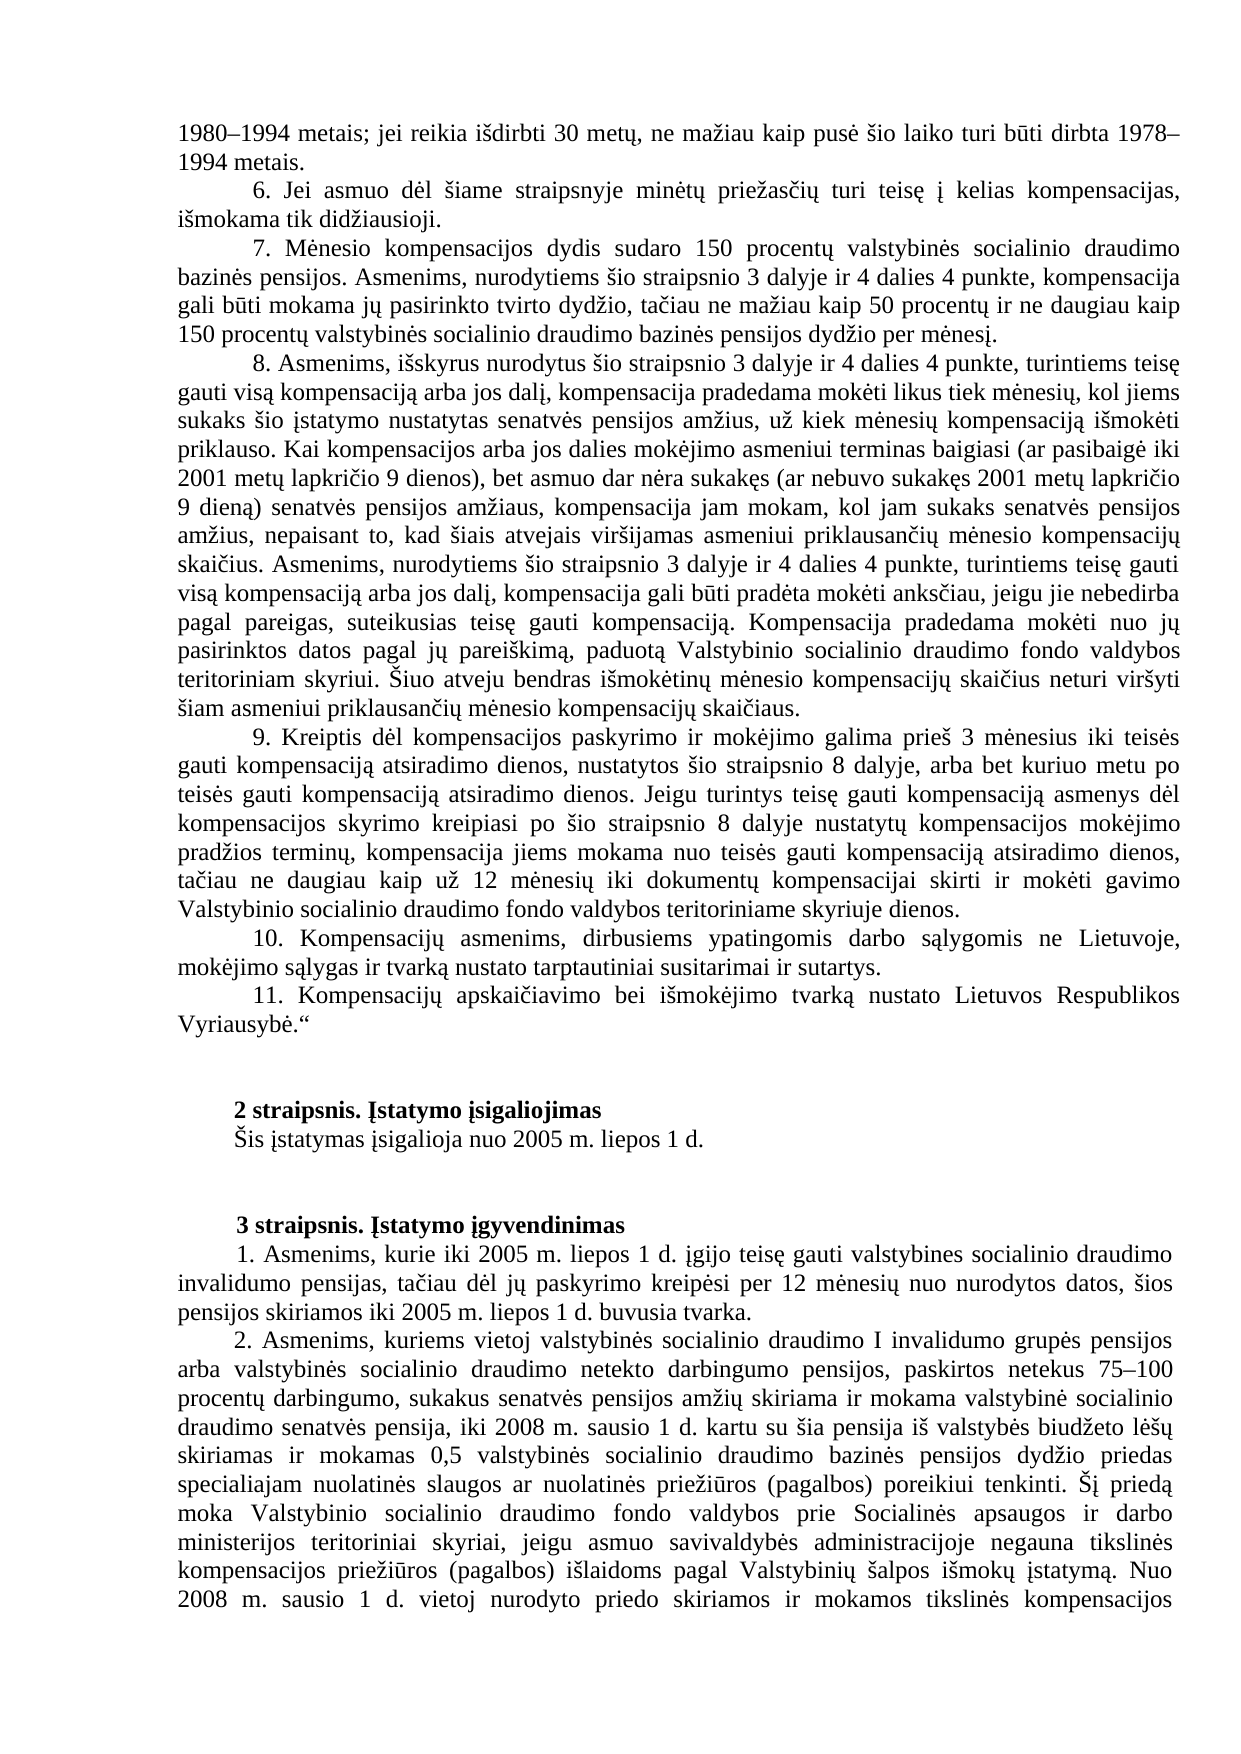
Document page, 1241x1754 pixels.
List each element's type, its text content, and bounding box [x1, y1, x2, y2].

text 1. Asmenims, kurie iki 2005 m. liepos 1 d. įgijo teisę gauti valstybines socialinio draudimo invalidumo pensijas, tačiau dėl jų paskyrimo kreipėsi per 12 mėnesių nuo nurodytos datos, šios pensijos skiriamos iki 2005 m. liepos 1 d. buvusia tvarka. [177, 1239, 1174, 1326]
text 2. Asmenims, kuriems vietoj valstybinės socialinio draudimo I invalidumo grupės pensijos arba valstybinės socialinio draudimo netekto darbingumo pensijos, paskirtos netekus 75–100 procentų darbingumo, sukakus senatvės pensijos amžių skiriama ir mokama valstybinė socialinio draudimo senatvės pensija, iki 2008 m. sausio 1 d. kartu su šia pensija iš valstybės biudžeto lėšų skiriamas ir mokamas 0,5 valstybinės socialinio draudimo bazinės pensijos dydžio priedas specialiajam nuolatinės slaugos ar nuolatinės priežiūros (pagalbos) poreikiui tenkinti. Šį priedą moka Valstybinio socialinio draudimo fondo valdybos prie Socialinės apsaugos ir darbo ministerijos teritoriniai skyriai, jeigu asmuo savivaldybės administracijoje negauna tikslinės kompensacijos priežiūros (pagalbos) išlaidoms pagal Valstybinių šalpos išmokų įstatymą. Nuo 2008 m. sausio 1 d. vietoj nurodyto priedo skiriamos ir mokamos tikslinės kompensacijos [177, 1326, 1174, 1613]
text 10. Kompensacijų asmenims, dirbusiems ypatingomis darbo sąlygomis ne Lietuvoje, mokėjimo sąlygas ir tvarką nustato tarptautiniai susitarimai ir sutartys. [177, 923, 1181, 981]
text Šis įstatymas įsigalioja nuo 2005 m. liepos 1 d. [177, 1124, 1174, 1153]
text 1980–1994 metais; jei reikia išdirbti 30 metų, ne mažiau kaip pusė šio laiko turi būti dirbta 1978–1994 metais. [177, 118, 1181, 176]
text 2 straipsnis. Įstatymo įsigaliojimas [177, 1096, 1174, 1124]
text 7. Mėnesio kompensacijos dydis sudaro 150 procentų valstybinės socialinio draudimo bazinės pensijos. Asmenims, nurodytiems šio straipsnio 3 dalyje ir 4 dalies 4 punkte, kompensacija gali būti mokama jų pasirinkto tvirto dydžio, tačiau ne mažiau kaip 50 procentų ir ne daugiau kaip 150 procentų valstybinės socialinio draudimo bazinės pensijos dydžio per mėnesį. [177, 233, 1181, 348]
text 6. Jei asmuo dėl šiame straipsnyje minėtų priežasčių turi teisę į kelias kompensacijas, išmokama tik didžiausioji. [177, 176, 1181, 233]
text 11. Kompensacijų apskaičiavimo bei išmokėjimo tvarką nustato Lietuvos Respublikos Vyriausybė.“ [177, 981, 1181, 1038]
text 3 straipsnis. Įstatymo įgyvendinimas [177, 1211, 1174, 1239]
text 8. Asmenims, išskyrus nurodytus šio straipsnio 3 dalyje ir 4 dalies 4 punkte, turintiems teisę gauti visą kompensaciją arba jos dalį, kompensacija pradedama mokėti likus tiek mėnesių, kol jiems sukaks šio įstatymo nustatytas senatvės pensijos amžius, už kiek mėnesių kompensaciją išmokėti priklauso. Kai kompensacijos arba jos dalies mokėjimo asmeniui terminas baigiasi (ar pasibaigė iki 2001 metų lapkričio 9 dienos), bet asmuo dar nėra sukakęs (ar nebuvo sukakęs 2001 metų lapkričio 9 dieną) senatvės pensijos amžiaus, kompensacija jam mokam, kol jam sukaks senatvės pensijos amžius, nepaisant to, kad šiais atvejais viršijamas asmeniui priklausančių mėnesio kompensacijų skaičius. Asmenims, nurodytiems šio straipsnio 3 dalyje ir 4 dalies 4 punkte, turintiems teisę gauti visą kompensaciją arba jos dalį, kompensacija gali būti pradėta mokėti anksčiau, jeigu jie nebedirba pagal pareigas, suteikusias teisę gauti kompensaciją. Kompensacija pradedama mokėti nuo jų pasirinktos datos pagal jų pareiškimą, paduotą Valstybinio socialinio draudimo fondo valdybos teritoriniam skyriui. Šiuo atveju bendras išmokėtinų mėnesio kompensacijų skaičius neturi viršyti šiam asmeniui priklausančių mėnesio kompensacijų skaičiaus. [177, 348, 1181, 722]
text 9. Kreiptis dėl kompensacijos paskyrimo ir mokėjimo galima prieš 3 mėnesius iki teisės gauti kompensaciją atsiradimo dienos, nustatytos šio straipsnio 8 dalyje, arba bet kuriuo metu po teisės gauti kompensaciją atsiradimo dienos. Jeigu turintys teisę gauti kompensaciją asmenys dėl kompensacijos skyrimo kreipiasi po šio straipsnio 8 dalyje nustatytų kompensacijos mokėjimo pradžios terminų, kompensacija jiems mokama nuo teisės gauti kompensaciją atsiradimo dienos, tačiau ne daugiau kaip už 12 mėnesių iki dokumentų kompensacijai skirti ir mokėti gavimo Valstybinio socialinio draudimo fondo valdybos teritoriniame skyriuje dienos. [177, 722, 1181, 923]
